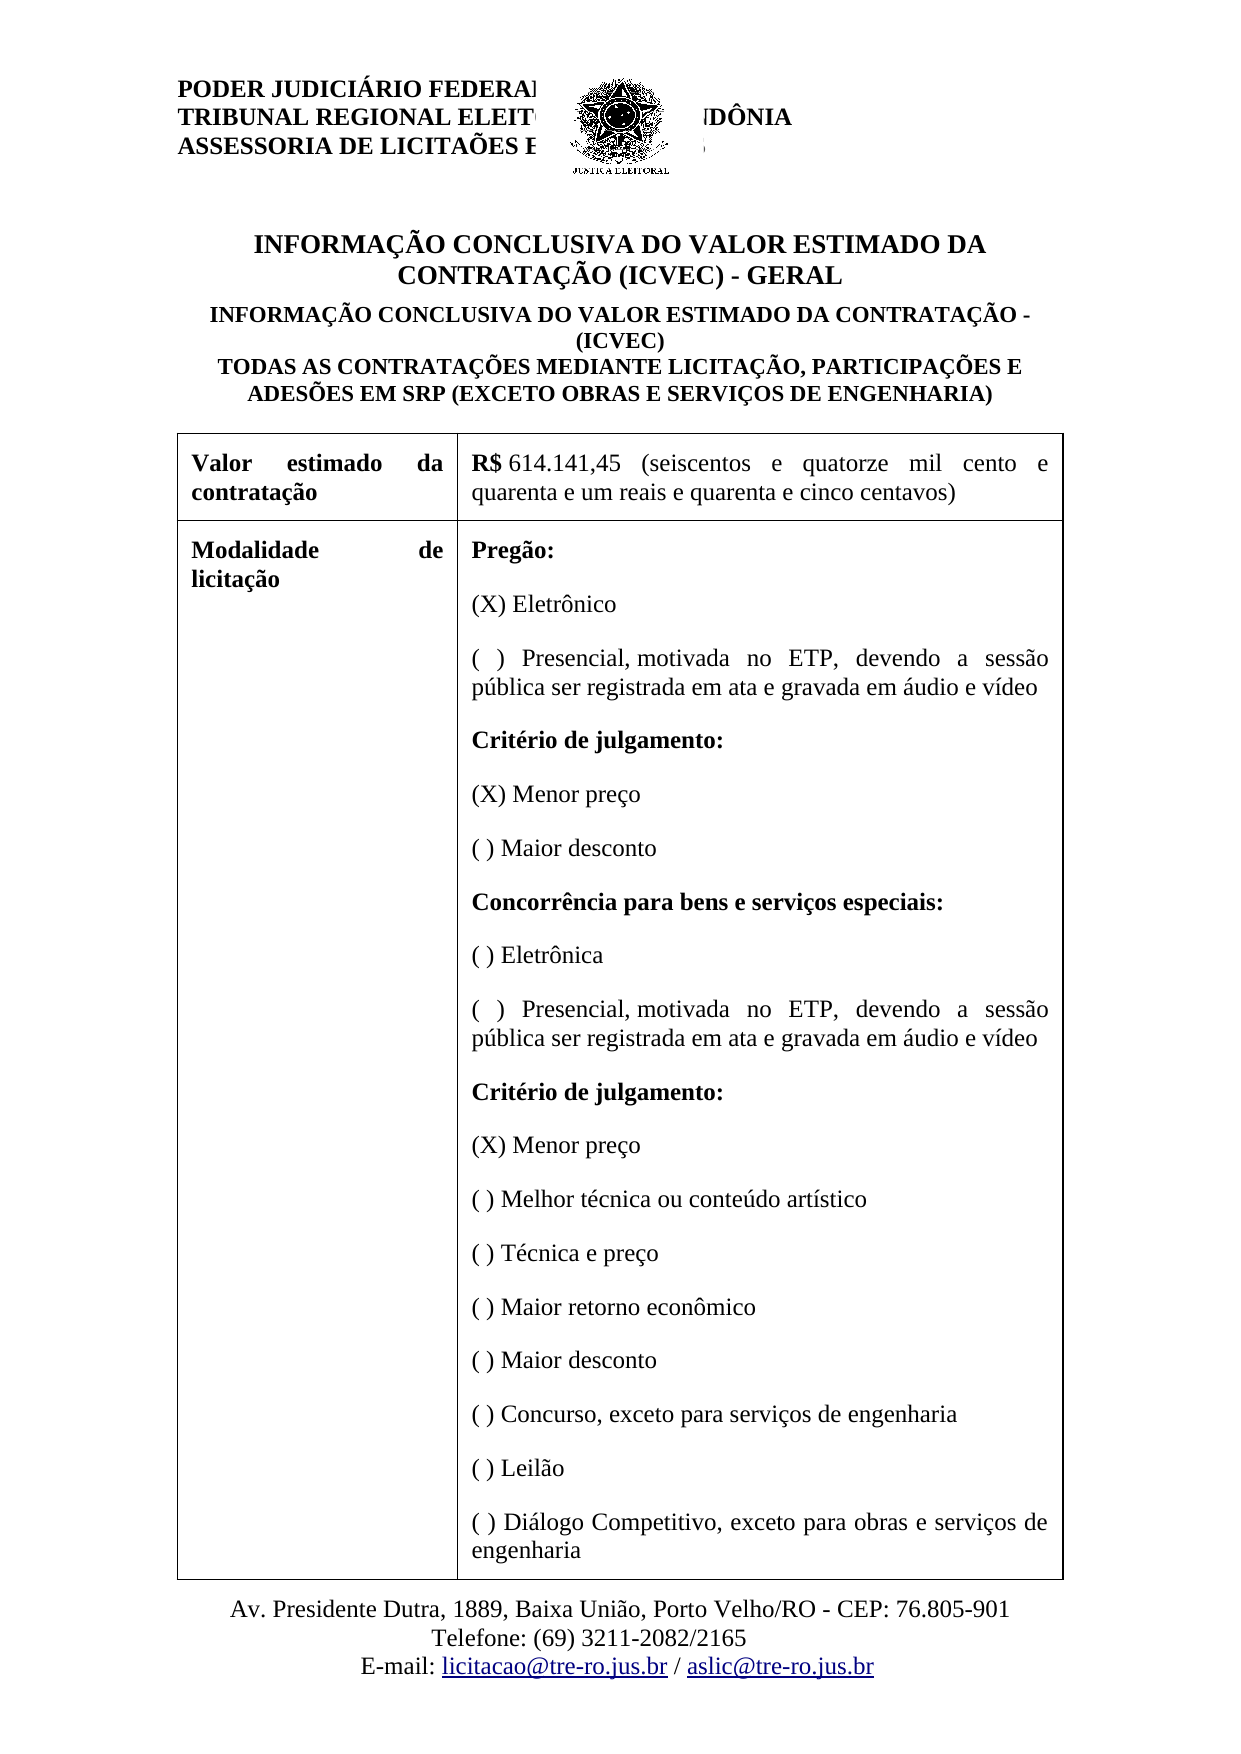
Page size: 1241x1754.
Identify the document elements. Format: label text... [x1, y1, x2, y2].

text informação conclusiva do valor estimado da contratação (ICVEC) - geral [177, 228, 1063, 290]
text INFORMAÇÃO CONCLUSIVA DO VALOR ESTIMADO DA CONTRATAÇÃO - (ICVEC) [183, 301, 1057, 353]
table_cell Pregão: (X) Eletrônico ( ) Presencial, motivada no ETP, devendo a sessão pública ser registrada em ata e gravada em áudio e vídeo Critério de julgamento: (X) Menor preço ( ) Maior desconto Concorrência para bens e serviços especiais: ( ) Eletrônica ( ) Presencial, motivada no ETP, devendo a sessão pública ser registrada em ata e gravada em áudio e vídeo Critério de julgamento: (X) Menor preço ( ) Melhor técnica ou conteúdo artístico ( ) Técnica e preço ( ) Maior retorno econômico ( ) Maior desconto ( ) Concurso, exceto para serviços de engenharia ( ) Leilão ( ) Diálogo Competitivo, exceto para obras e serviços de engenharia [458, 521, 1062, 1578]
text TODAS AS CONTRATAÇÕES MEDIANTE LICITAÇÃO, PARTICIPAÇÕES E ADESÕES EM SRP (EXCETO OBRAS E SERVIÇOS DE ENGENHARIA) [183, 353, 1057, 406]
table_header Valor estimado da contratação [178, 434, 457, 520]
table_cell Modalidade de licitação [178, 521, 457, 1578]
table_header R$ 614.141,45 (seiscentos e quatorze mil cento e quarenta e um reais e quarenta e cinco centavos) [458, 434, 1062, 520]
